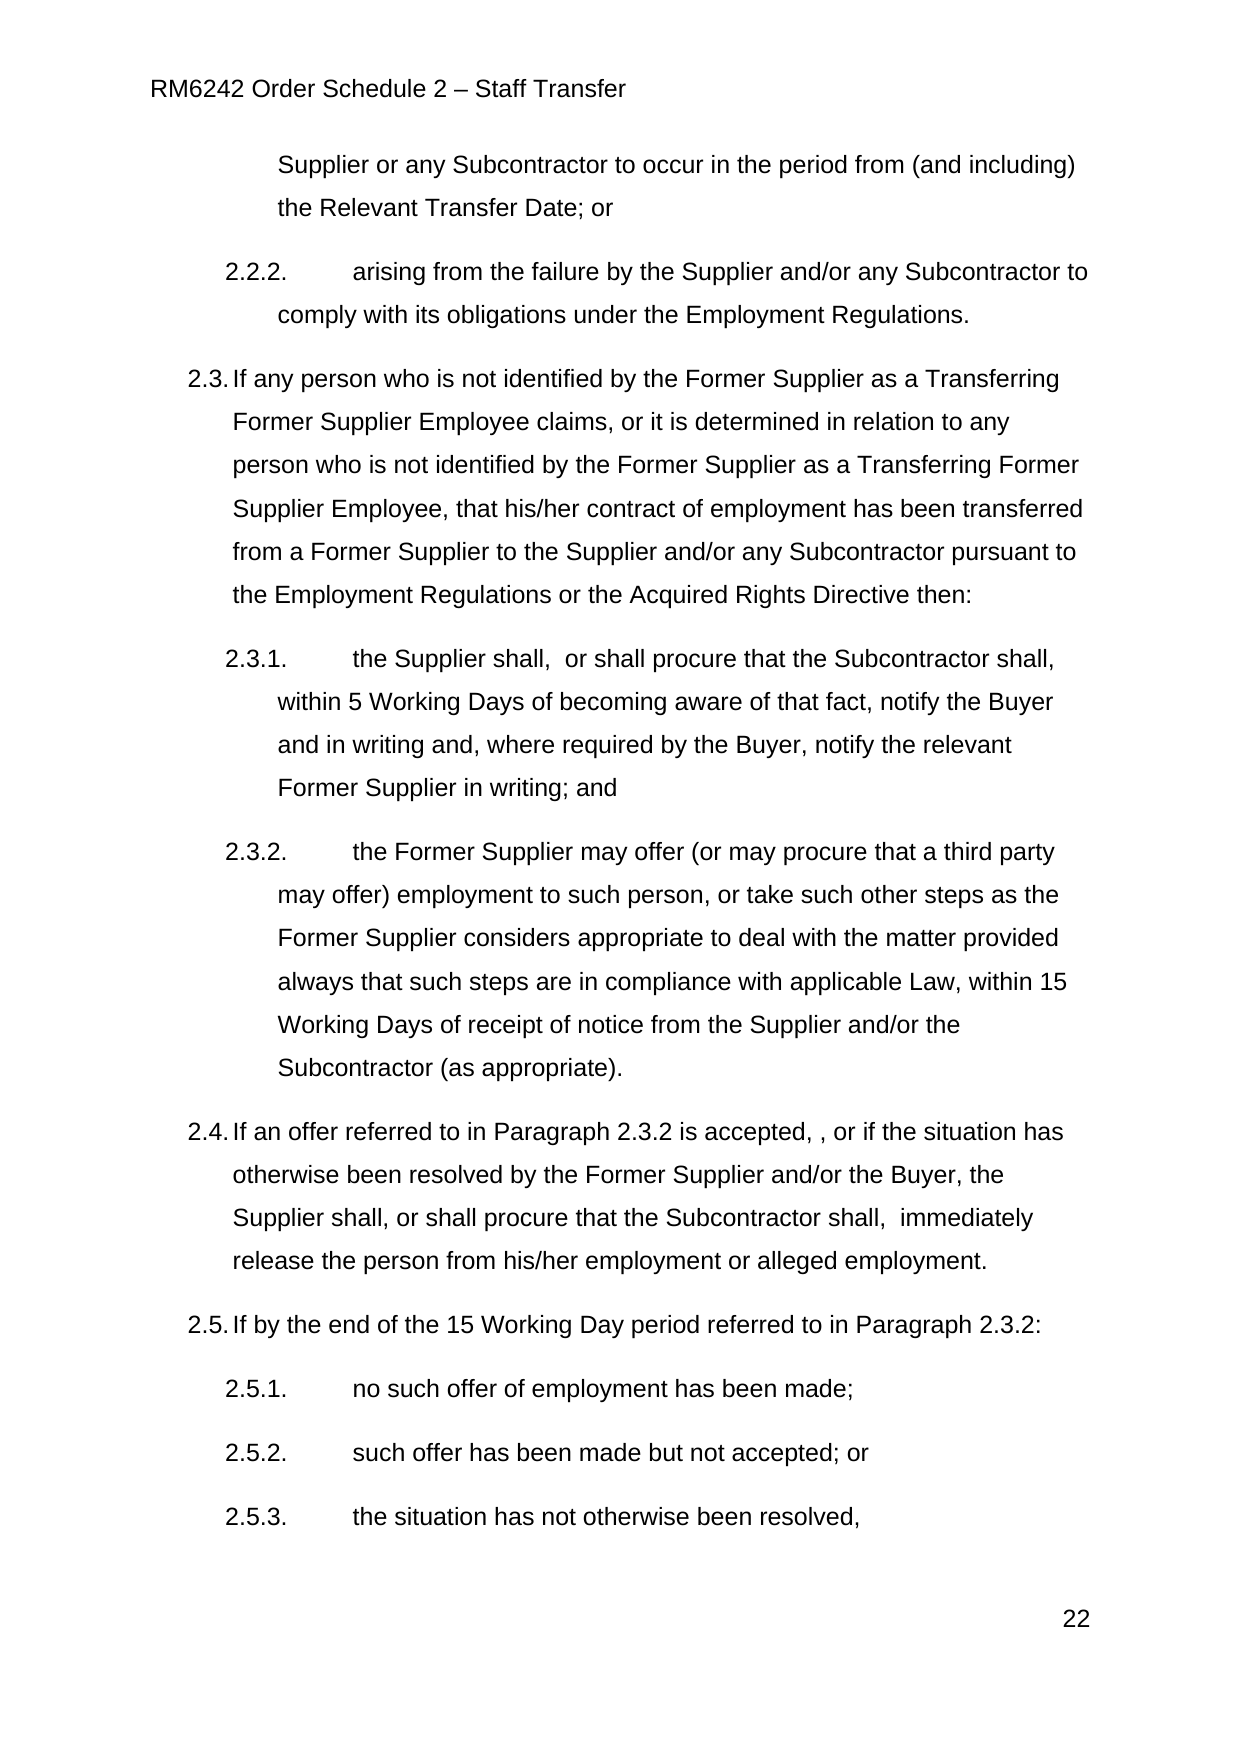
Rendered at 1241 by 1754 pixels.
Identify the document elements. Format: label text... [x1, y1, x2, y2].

list If an offer referred to in Paragraph 2.3.2 is accepted, , or if the situation has otherwise been resolved by the Former Supplier and/or the Buyer, the Supplier shall, or shall procure that the Subcontractor shall, immediately release the person from his/her employment or alleged employment. [187, 1117, 1090, 1275]
list the Supplier shall, or shall procure that the Subcontractor shall, within 5 Working Days of becoming aware of that fact, notify the Buyer and in writing and, where required by the Buyer, notify the relevant Former Supplier in writing; and [225, 644, 1090, 802]
list Supplier or any Subcontractor to occur in the period from (and including) the Relevant Transfer Date; or [225, 150, 1090, 222]
list such offer has been made but not accepted; or [225, 1438, 1090, 1467]
list the situation has not otherwise been resolved, [225, 1502, 1090, 1531]
list no such offer of employment has been made; [225, 1374, 1090, 1403]
list arising from the failure by the Supplier and/or any Subcontractor to comply with its obligations under the Employment Regulations. [225, 257, 1090, 329]
list If any person who is not identified by the Former Supplier as a Transferring Former Supplier Employee claims, or it is determined in relation to any person who is not identified by the Former Supplier as a Transferring Former Supplier Employee, that his/her contract of employment has been transferred from a Former Supplier to the Supplier and/or any Subcontractor pursuant to the Employment Regulations or the Acquired Rights Directive then: [187, 364, 1090, 608]
list the Former Supplier may offer (or may procure that a third party may offer) employment to such person, or take such other steps as the Former Supplier considers appropriate to deal with the matter provided always that such steps are in compliance with applicable Law, within 15 Working Days of receipt of notice from the Supplier and/or the Subcontractor (as appropriate). [225, 837, 1090, 1081]
list If by the end of the 15 Working Day period referred to in Paragraph 2.3.2: [187, 1310, 1090, 1339]
